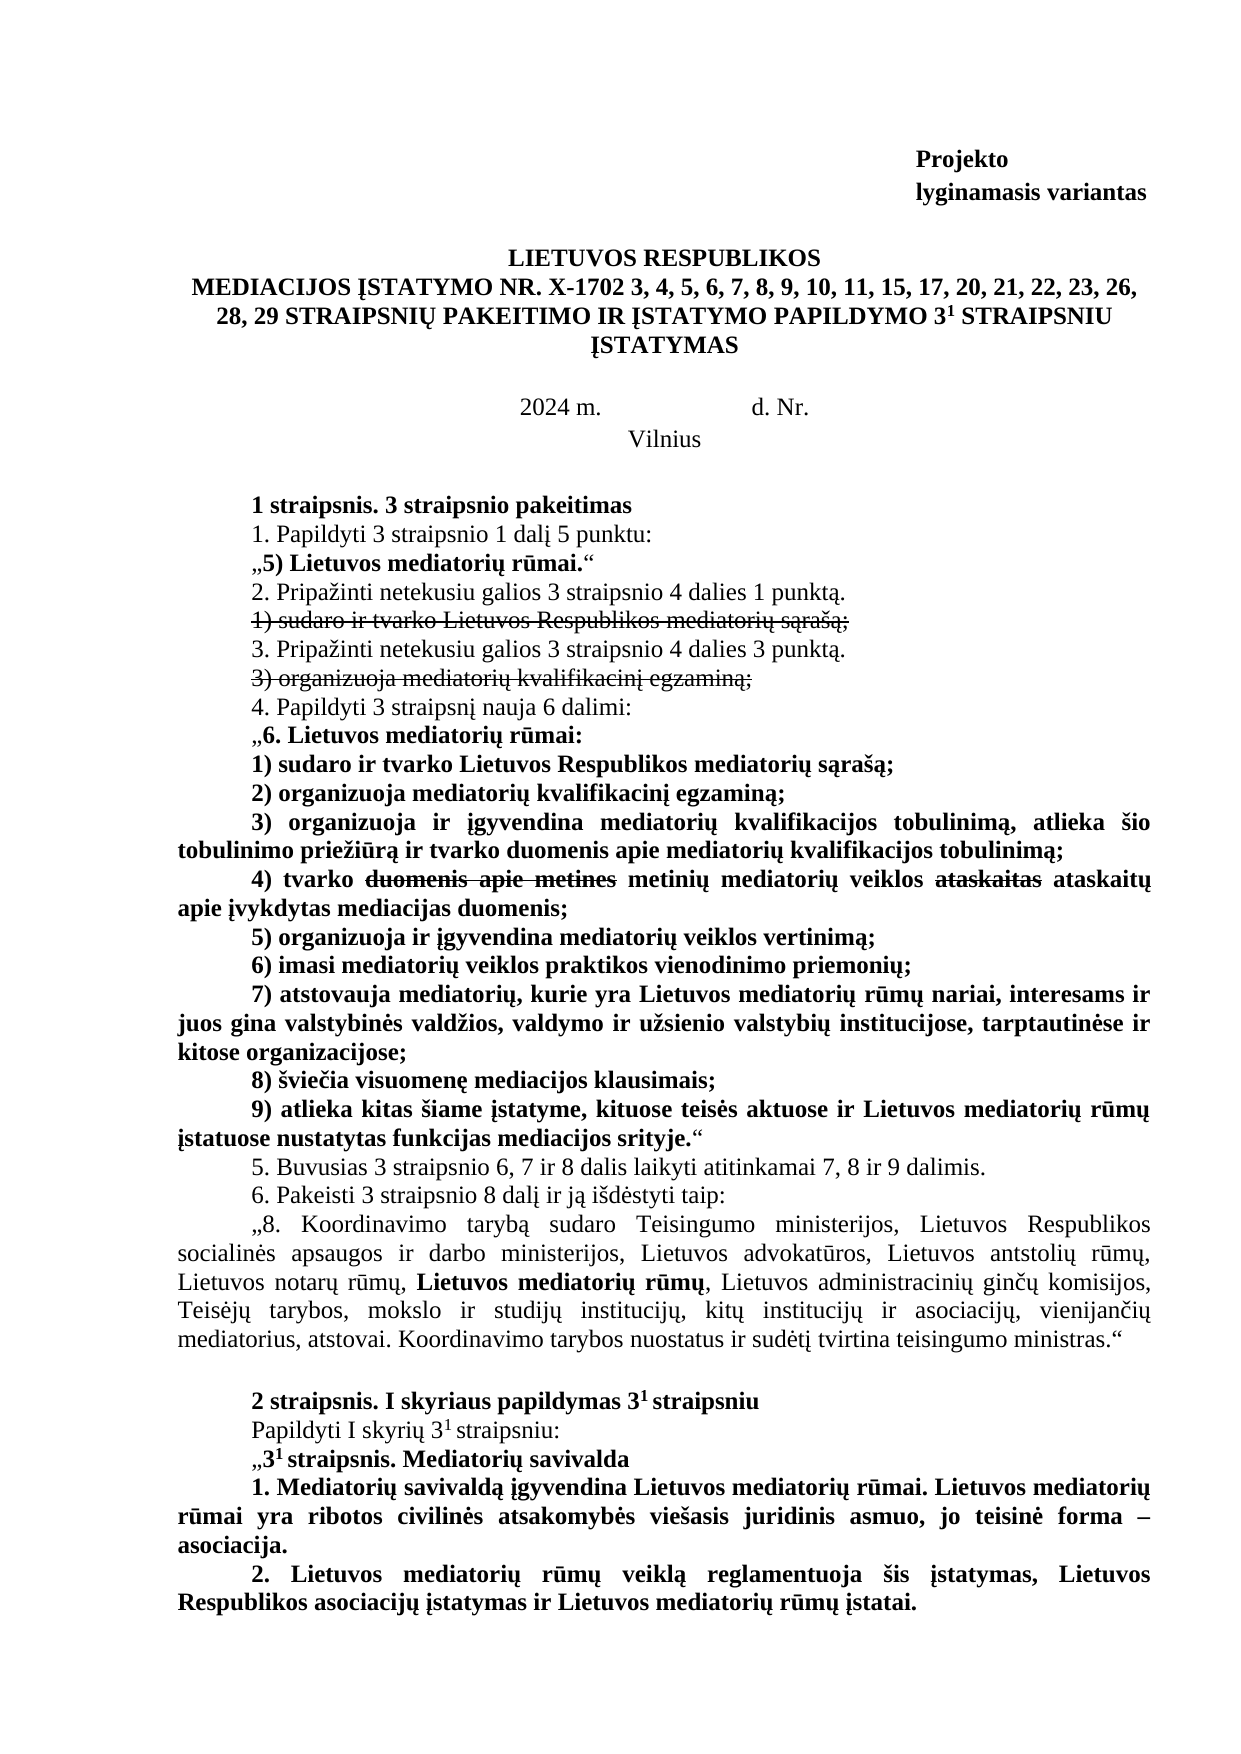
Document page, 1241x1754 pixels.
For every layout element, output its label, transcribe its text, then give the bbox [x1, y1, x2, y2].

text Projekto [916, 144, 1152, 173]
text 2024 m. d. Nr. [177, 392, 1152, 420]
text Vilnius [177, 424, 1152, 453]
text 4. Papildyti 3 straipsnį nauja 6 dalimi: [177, 692, 1152, 721]
text 6. Pakeisti 3 straipsnio 8 dalį ir ją išdėstyti taip: [177, 1181, 1152, 1209]
text 1) sudaro ir tvarko Lietuvos Respublikos mediatorių sąrašą; [177, 749, 1152, 778]
text 3) organizuoja ir įgyvendina mediatorių kvalifikacijos tobulinimą, atlieka šio tobulinimo priežiūrą ir tvarko duomenis apie mediatorių kvalifikacijos tobulinimą; [177, 807, 1152, 864]
text 1) sudaro ir tvarko Lietuvos Respublikos mediatorių sąrašą; [177, 606, 1152, 634]
text 2) organizuoja mediatorių kvalifikacinį egzaminą; [177, 778, 1152, 807]
text ĮSTATYMAS [177, 330, 1152, 358]
text „31 straipsnis. Mediatorių savivalda [177, 1444, 1152, 1472]
text 7) atstovauja mediatorių, kurie yra Lietuvos mediatorių rūmų nariai, interesams ir juos gina valstybinės valdžios, valdymo ir užsienio valstybių institucijose, tarptautinėse ir kitose organizacijose; [177, 979, 1152, 1066]
text 6) imasi mediatorių veiklos praktikos vienodinimo priemonių; [177, 951, 1152, 979]
text lyginamasis variantas [916, 177, 1152, 206]
text 1. Papildyti 3 straipsnio 1 dalį 5 punktu: [177, 519, 1152, 548]
text 2. Pripažinti netekusiu galios 3 straipsnio 4 dalies 1 punktą. [177, 577, 1152, 606]
text 3) organizuoja mediatorių kvalifikacinį egzaminą; [177, 663, 1152, 692]
text 4) tvarko duomenis apie metines metinių mediatorių veiklos ataskaitas ataskaitų apie įvykdytas mediacijas duomenis; [177, 864, 1152, 922]
text 9) atlieka kitas šiame įstatyme, kituose teisės aktuose ir Lietuvos mediatorių rūmų įstatuose nustatytas funkcijas mediacijos srityje.“ [177, 1094, 1152, 1152]
text 5. Buvusias 3 straipsnio 6, 7 ir 8 dalis laikyti atitinkamai 7, 8 ir 9 dalimis. [177, 1152, 1152, 1181]
text 5) organizuoja ir įgyvendina mediatorių veiklos vertinimą; [177, 922, 1152, 951]
text 2 straipsnis. I skyriaus papildymas 31 straipsniu [177, 1386, 1152, 1415]
text 2. Lietuvos mediatorių rūmų veiklą reglamentuoja šis įstatymas, Lietuvos Respublikos asociacijų įstatymas ir Lietuvos mediatorių rūmų įstatai. [177, 1559, 1152, 1616]
text LIETUVOS RESPUBLIKOS [177, 243, 1152, 272]
text „5) Lietuvos mediatorių rūmai.“ [177, 548, 1152, 577]
text 3. Pripažinti netekusiu galios 3 straipsnio 4 dalies 3 punktą. [177, 634, 1152, 663]
text MEDIACIJOS ĮSTATYMO NR. X-1702 3, 4, 5, 6, 7, 8, 9, 10, 11, 15, 17, 20, 21, 22, 23, 26, 28, 29 STRAIPSNIŲ PAKEITIMO IR ĮSTATYMO PAPILDYMO 31 STRAIPSNIU [177, 272, 1152, 330]
text „6. Lietuvos mediatorių rūmai: [177, 721, 1152, 749]
text Papildyti I skyrių 31 straipsniu: [177, 1415, 1152, 1444]
text „8. Koordinavimo tarybą sudaro Teisingumo ministerijos, Lietuvos Respublikos socialinės apsaugos ir darbo ministerijos, Lietuvos advokatūros, Lietuvos antstolių rūmų, Lietuvos notarų rūmų, Lietuvos mediatorių rūmų, Lietuvos administracinių ginčų komisijos, Teisėjų tarybos, mokslo ir studijų institucijų, kitų institucijų ir asociacijų, vienijančių mediatorius, atstovai. Koordinavimo tarybos nuostatus ir sudėtį tvirtina teisingumo ministras.“ [177, 1209, 1152, 1353]
text 8) šviečia visuomenę mediacijos klausimais; [177, 1066, 1152, 1094]
text 1 straipsnis. 3 straipsnio pakeitimas [177, 491, 1152, 519]
text 1. Mediatorių savivaldą įgyvendina Lietuvos mediatorių rūmai. Lietuvos mediatorių rūmai yra ribotos civilinės atsakomybės viešasis juridinis asmuo, jo teisinė forma – asociacija. [177, 1472, 1152, 1559]
